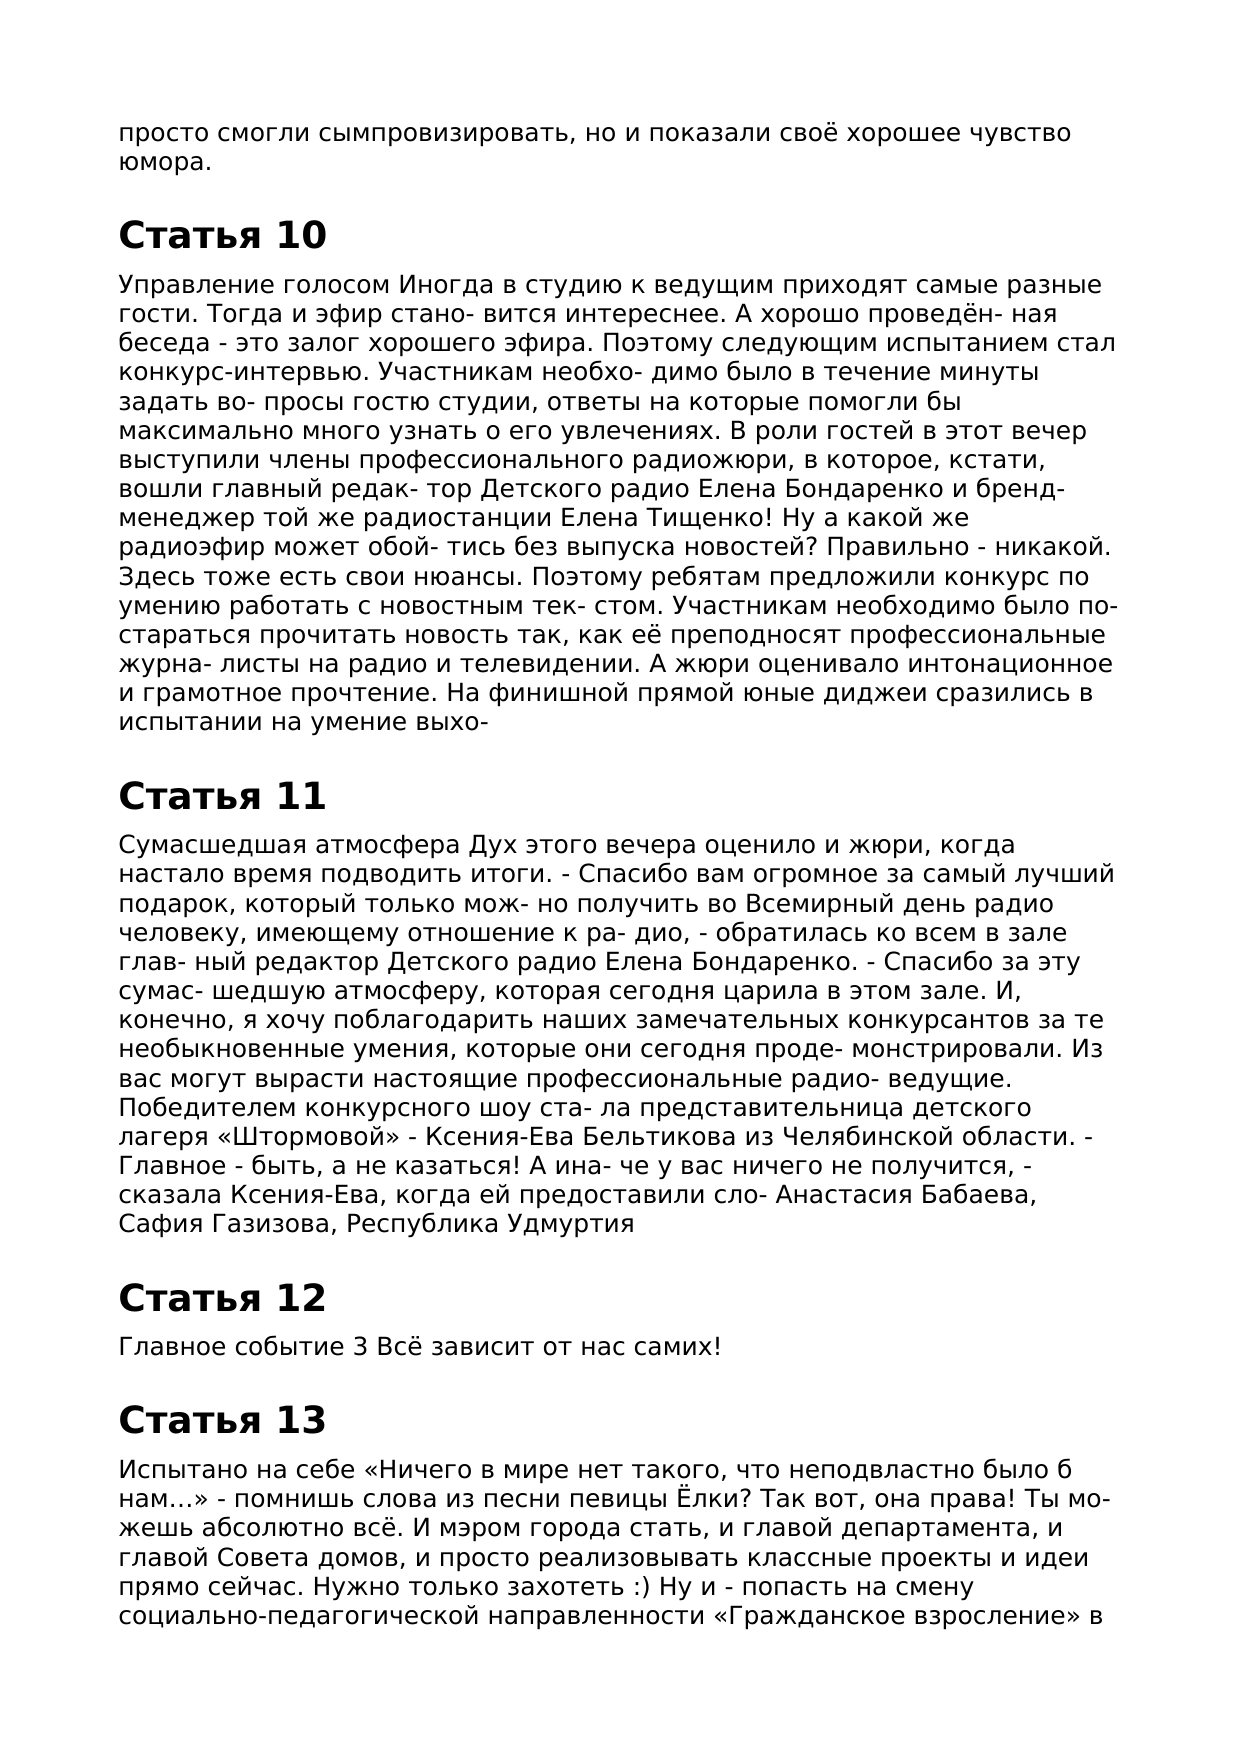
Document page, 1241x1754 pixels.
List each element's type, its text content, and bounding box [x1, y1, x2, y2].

text Испытано на себе «Ничего в мире нет такого, что неподвластно было б нам…» - помнишь слова из песни певицы Ёлки? Так вот, она права! Ты мо- жешь абсолютно всё. И мэром города стать, и главой департамента, и главой Совета домов, и просто реализовывать классные проекты и идеи прямо сейчас. Нужно только захотеть :) Ну и - попасть на смену социально-педагогической направленности «Гражданское взросление» в [118, 1455, 1122, 1630]
subtitle Статья 13 [118, 1399, 1122, 1443]
text Главное событие 3 Всё зависит от нас самих! [118, 1332, 1122, 1362]
text Сумасшедшая атмосфера Дух этого вечера оценило и жюри, когда настало время подводить итоги. - Спасибо вам огромное за самый лучший подарок, который только мож- но получить во Всемирный день радио человеку, имеющему отношение к ра- дио, - обратилась ко всем в зале глав- ный редактор Детского радио Елена Бондаренко. - Спасибо за эту сумас- шедшую атмосферу, которая сегодня царила в этом зале. И, конечно, я хочу поблагодарить наших замечательных конкурсантов за те необыкновенные умения, которые они сегодня проде- монстрировали. Из вас могут вырасти настоящие профессиональные радио- ведущие. Победителем конкурсного шоу ста- ла представительница детского лагеря «Штормовой» - Ксения-Ева Бельтикова из Челябинской области. - Главное - быть, а не казаться! А ина- че у вас ничего не получится, - сказала Ксения-Ева, когда ей предоставили сло- Анастасия Бабаева, Сафия Газизова, Республика Удмуртия [118, 830, 1122, 1239]
text просто смогли сымпровизировать, но и показали своё хорошее чувство юмора. [118, 118, 1122, 176]
subtitle Статья 11 [118, 774, 1122, 818]
subtitle Статья 12 [118, 1276, 1122, 1320]
text Управление голосом Иногда в студию к ведущим приходят самые разные гости. Тогда и эфир стано- вится интереснее. А хорошо проведён- ная беседа - это залог хорошего эфира. Поэтому следующим испытанием стал конкурс-интервью. Участникам необхо- димо было в течение минуты задать во- просы гостю студии, ответы на которые помогли бы максимально много узнать о его увлечениях. В роли гостей в этот вечер выступили члены профессионального радиожюри, в которое, кстати, вошли главный редак- тор Детского радио Елена Бондаренко и бренд-менеджер той же радиостанции Елена Тищенко! Ну а какой же радиоэфир может обой- тись без выпуска новостей? Правильно - никакой. Здесь тоже есть свои нюансы. Поэтому ребятам предложили конкурс по умению работать с новостным тек- стом. Участникам необходимо было по- стараться прочитать новость так, как её преподносят профессиональные журна- листы на радио и телевидении. А жюри оценивало интонационное и грамотное прочтение. На финишной прямой юные диджеи сразились в испытании на умение выхо- [118, 270, 1122, 737]
subtitle Статья 10 [118, 214, 1122, 258]
